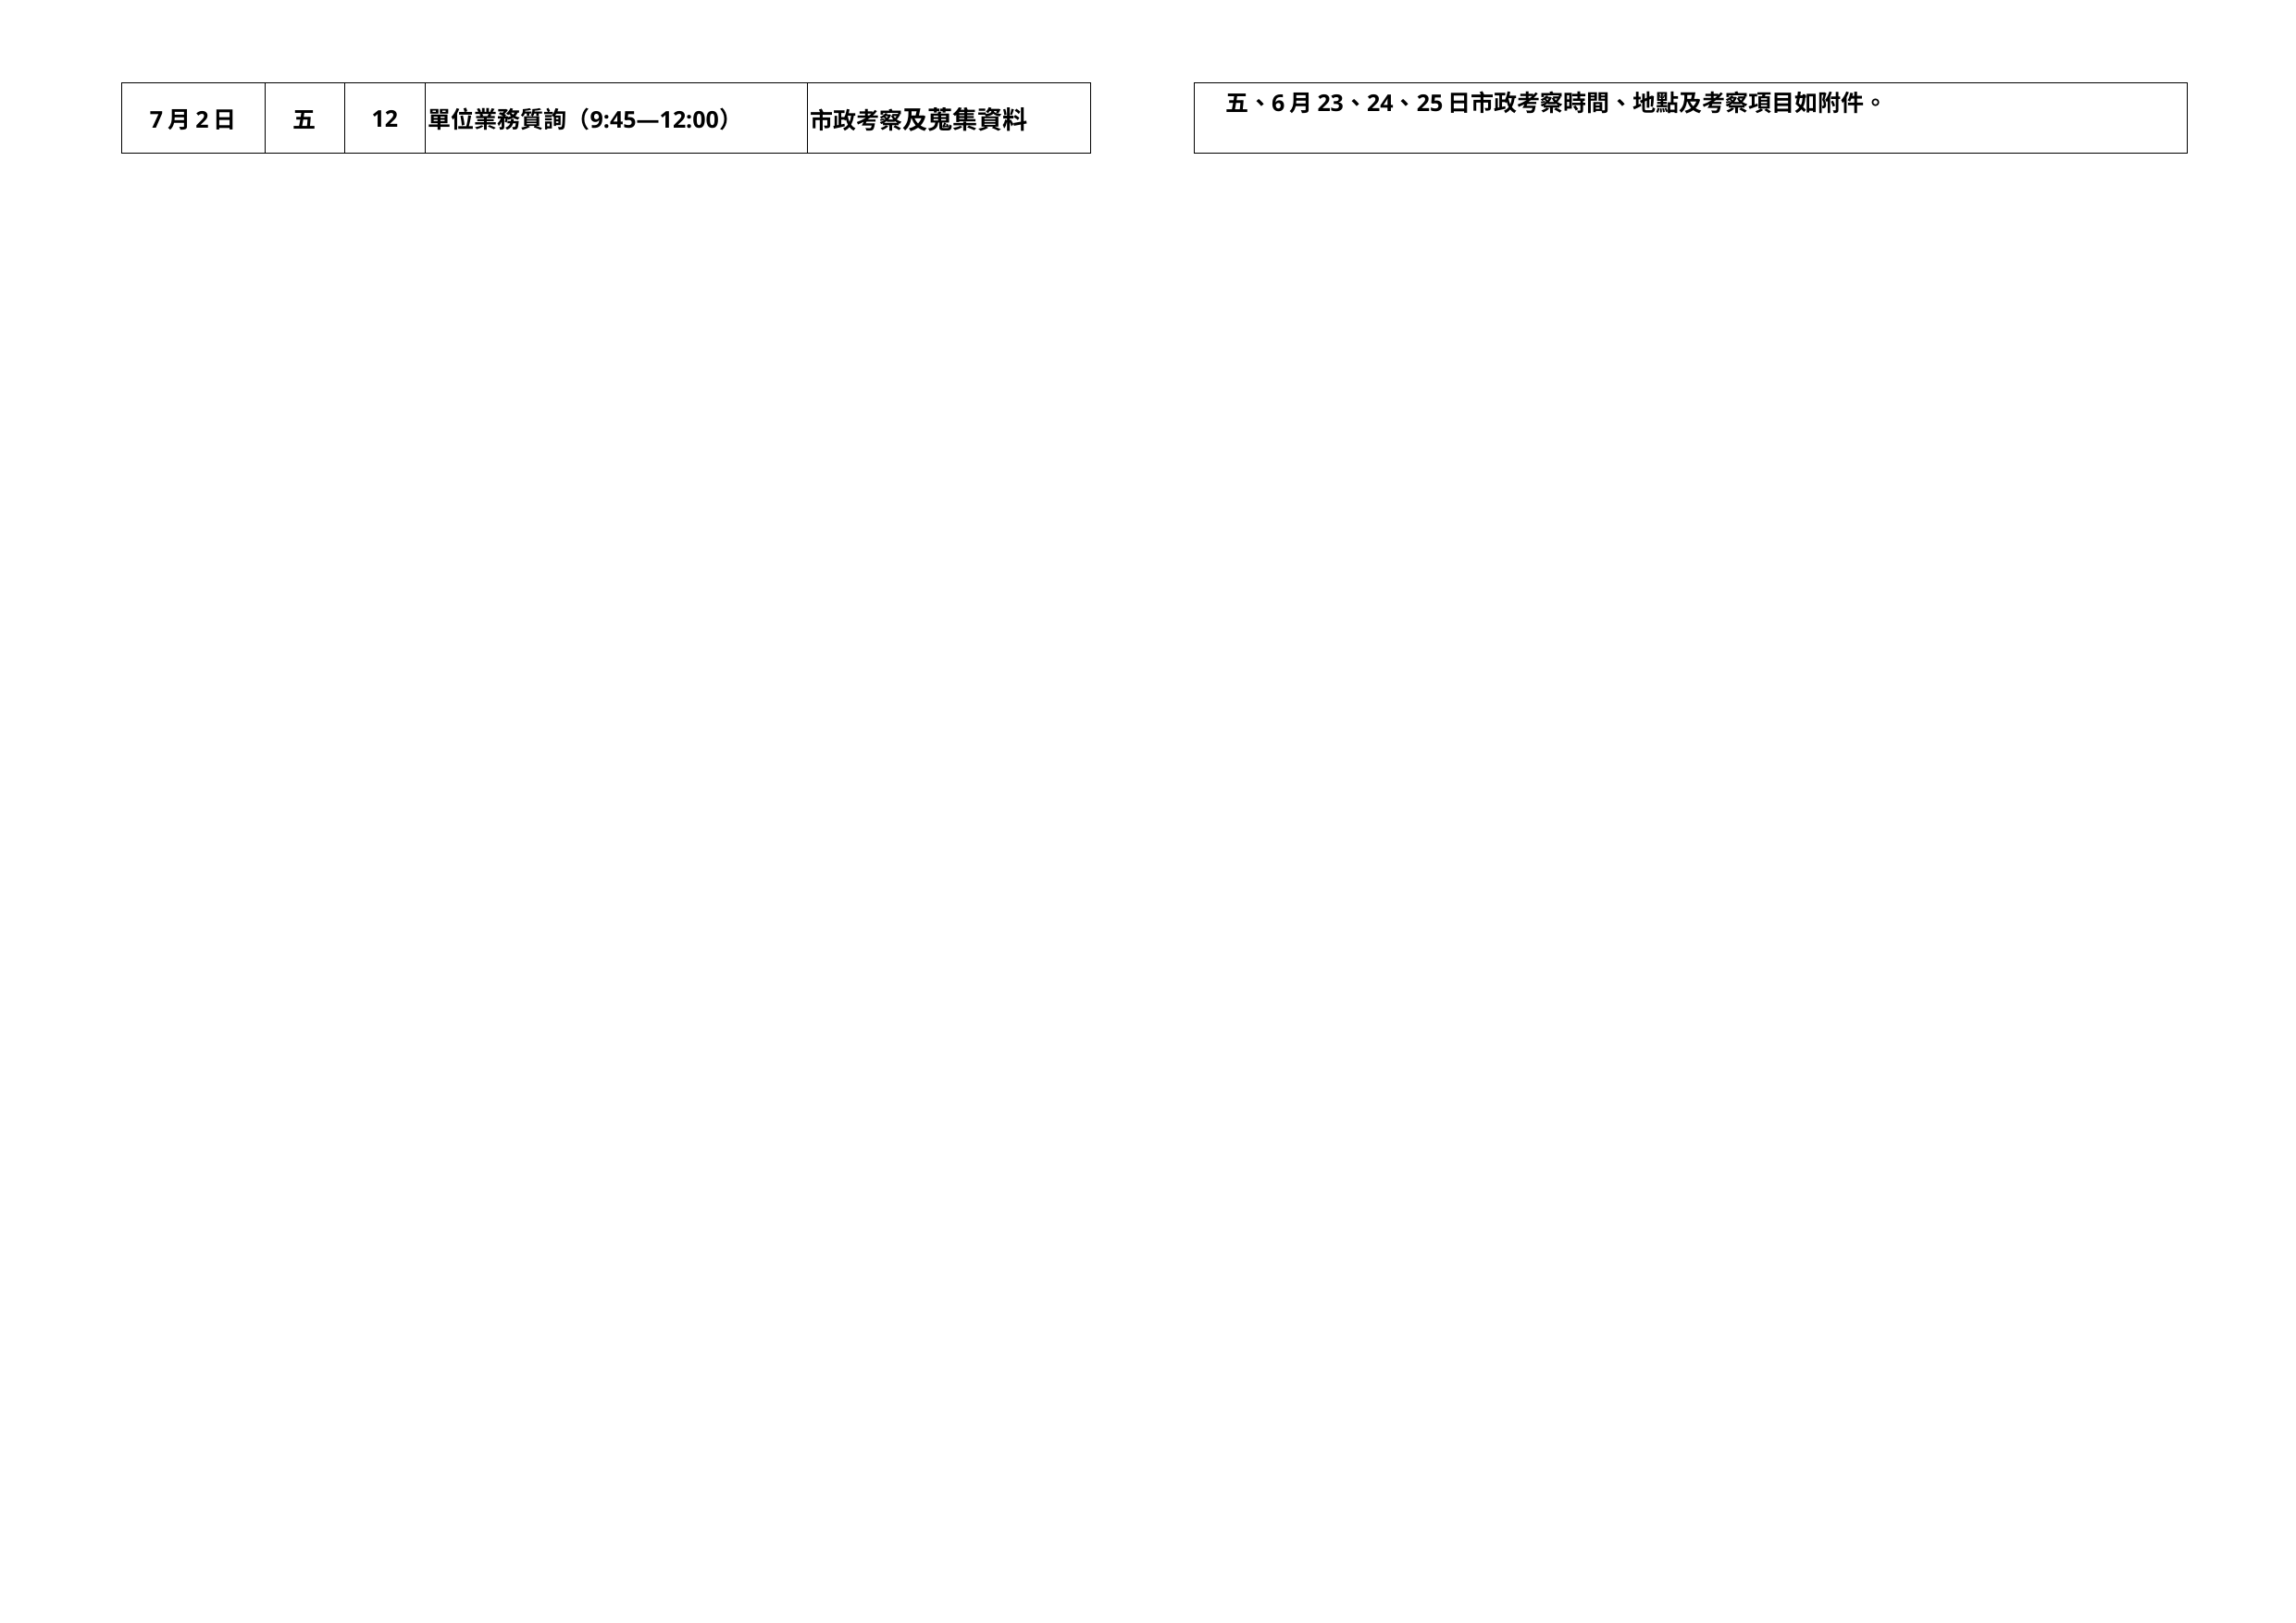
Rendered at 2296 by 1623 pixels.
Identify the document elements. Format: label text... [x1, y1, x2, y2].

table_cell [1091, 82, 1194, 153]
table_cell 單位業務質詢（9:45—12:00） [426, 83, 807, 153]
table_cell 7月2日 [122, 83, 265, 153]
table_cell 12 [345, 83, 425, 153]
table_cell 五、6月23、24、25日市政考察時間、地點及考察項目如附件。 [1195, 83, 2187, 153]
table_cell 五 [266, 83, 344, 153]
table_cell 市政考察及蒐集資料 [808, 83, 1090, 153]
